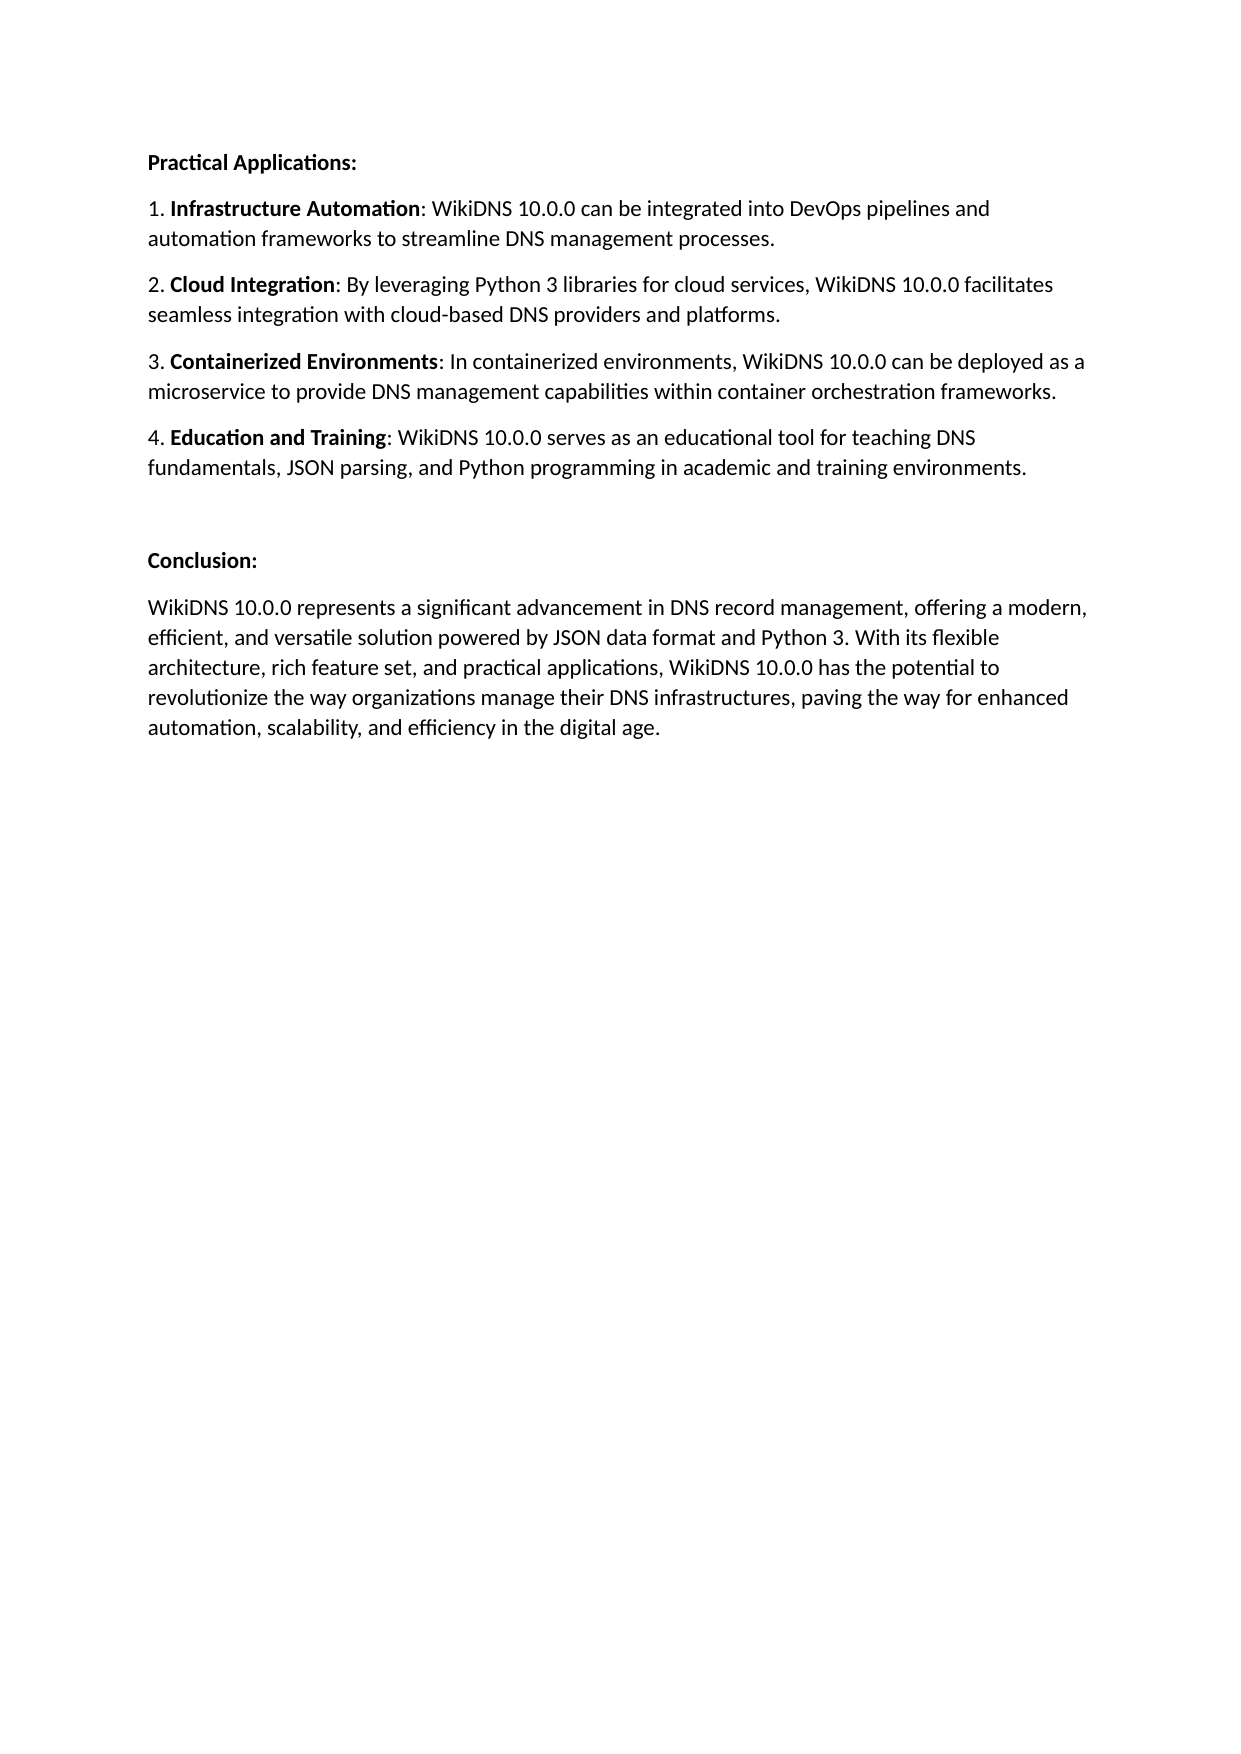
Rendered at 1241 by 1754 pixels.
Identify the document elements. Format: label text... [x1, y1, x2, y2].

text 3. Containerized Environments: In containerized environments, WikiDNS 10.0.0 can be deployed as a microservice to provide DNS management capabilities within container orchestration frameworks. [148, 347, 1093, 405]
text 1. Infrastructure Automation: WikiDNS 10.0.0 can be integrated into DevOps pipelines and automation frameworks to streamline DNS management processes. [148, 194, 1093, 252]
text 2. Cloud Integration: By leveraging Python 3 libraries for cloud services, WikiDNS 10.0.0 facilitates seamless integration with cloud-based DNS providers and platforms. [148, 271, 1093, 328]
text WikiDNS 10.0.0 represents a significant advancement in DNS record management, offering a modern, efficient, and versatile solution powered by JSON data format and Python 3. With its flexible architecture, rich feature set, and practical applications, WikiDNS 10.0.0 has the potential to revolutionize the way organizations manage their DNS infrastructures, paving the way for enhanced automation, scalability, and efficiency in the digital age. [148, 593, 1093, 741]
text 4. Education and Training: WikiDNS 10.0.0 serves as an educational tool for teaching DNS fundamentals, JSON parsing, and Python programming in academic and training environments. [148, 423, 1093, 481]
text Practical Applications: [148, 148, 1093, 176]
text Conclusion: [148, 547, 1093, 574]
